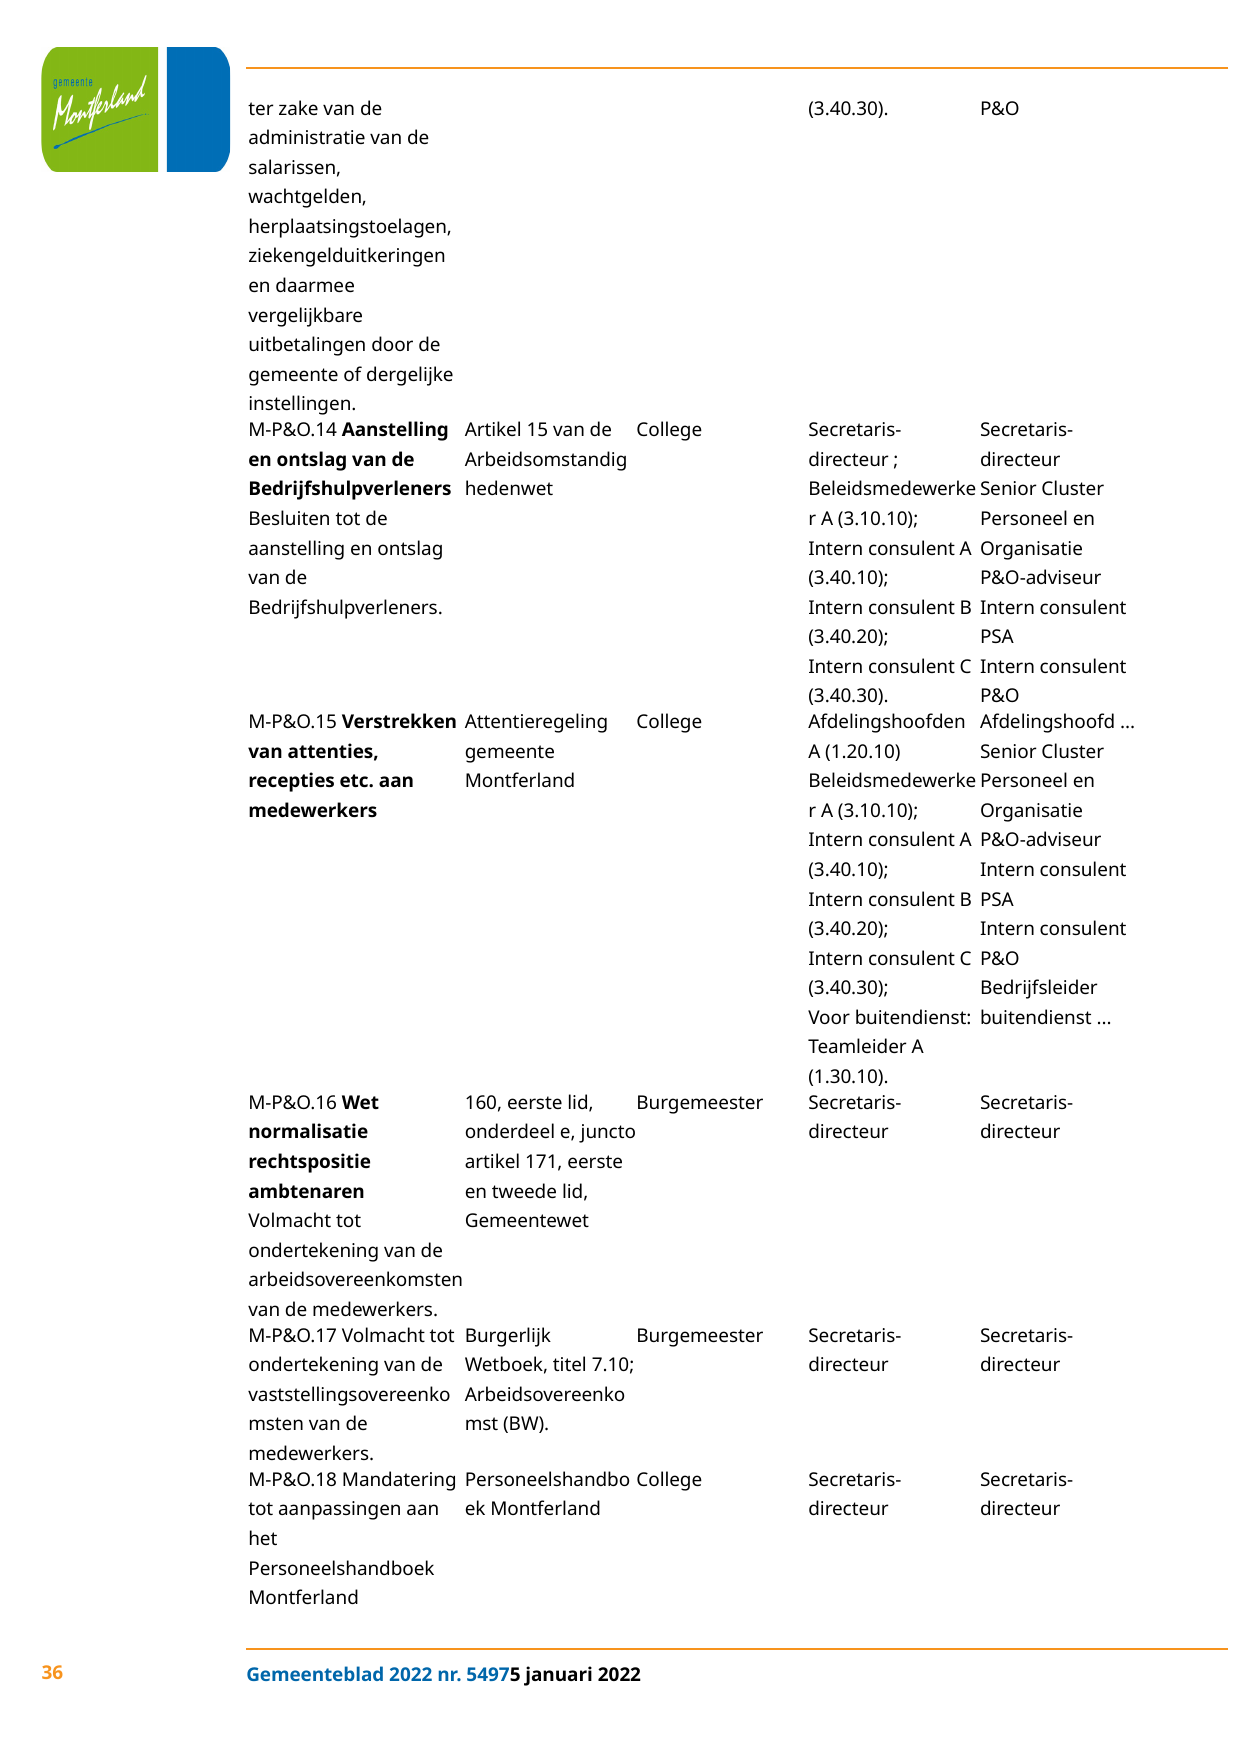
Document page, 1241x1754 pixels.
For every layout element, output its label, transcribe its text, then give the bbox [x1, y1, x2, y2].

table_cell Burgerlijk Wetboek, titel 7.10; Arbeidsovereenkomst (BW). [465, 1322, 636, 1466]
table_cell M-P&O.14 Aanstelling en ontslag van de Bedrijfshulpverleners Besluiten tot de aanstelling en ontslag van de Bedrijfshulpverleners. [248, 416, 464, 708]
table_cell [465, 95, 636, 416]
table_cell Burgemeester [636, 1322, 808, 1466]
table_cell ter zake van de administratie van de salarissen, wachtgelden, herplaatsingstoelagen, ziekengelduitkeringen en daarmee vergelijkbare uitbetalingen door de gemeente of dergelijke instellingen. [248, 95, 464, 416]
table_cell College [636, 1466, 808, 1610]
table_cell Secretaris-directeur [808, 1322, 980, 1466]
table_cell Secretaris-directeur [980, 1466, 1152, 1610]
table_cell Artikel 15 van de Arbeidsomstandighedenwet [465, 416, 636, 708]
table_cell M-P&O.16 Wet normalisatie rechtspositie ambtenaren Volmacht tot ondertekening van de arbeidsovereenkomsten van de medewerkers. [248, 1089, 464, 1322]
table_cell Burgemeester [636, 1089, 808, 1322]
table_cell Attentieregeling gemeente Montferland [465, 708, 636, 1089]
table_cell M-P&O.17 Volmacht tot ondertekening van de vaststellingsovereenkomsten van de medewerkers. [248, 1322, 464, 1466]
table_cell Secretaris-directeur ; Beleidsmedewerker A (3.10.10); Intern consulent A (3.40.10); Intern consulent B (3.40.20); Intern consulent C (3.40.30). [808, 416, 980, 708]
table_cell Secretaris-directeur [980, 1322, 1152, 1466]
table_cell College [636, 708, 808, 1089]
table_cell College [636, 416, 808, 708]
table_cell M-P&O.15 Verstrekken van attenties, recepties etc. aan medewerkers [248, 708, 464, 1089]
table_cell Secretaris-directeur Senior Cluster Personeel en Organisatie P&O-adviseur Intern consulent PSA Intern consulent P&O [980, 416, 1152, 708]
table_cell Afdelingshoofd ... Senior Cluster Personeel en Organisatie P&O-adviseur Intern consulent PSA Intern consulent P&O Bedrijfsleider buitendienst ... [980, 708, 1152, 1089]
picture [41, 47, 231, 172]
table_cell Secretaris-directeur [808, 1466, 980, 1610]
table_cell 160, eerste lid, onderdeel e, juncto artikel 171, eerste en tweede lid, Gemeentewet [465, 1089, 636, 1322]
table_cell Afdelingshoofden A (1.20.10) Beleidsmedewerker A (3.10.10); Intern consulent A (3.40.10); Intern consulent B (3.40.20); Intern consulent C (3.40.30); Voor buitendienst: Teamleider A (1.30.10). [808, 708, 980, 1089]
table_cell M-P&O.18 Mandatering tot aanpassingen aan het Personeelshandboek Montferland [248, 1466, 464, 1610]
table_cell [636, 95, 808, 416]
table_cell Personeelshandboek Montferland [465, 1466, 636, 1610]
table_cell P&O [980, 95, 1152, 416]
table_cell (3.40.30). [808, 95, 980, 416]
table_cell Secretaris-directeur [808, 1089, 980, 1322]
table_cell Secretaris-directeur [980, 1089, 1152, 1322]
